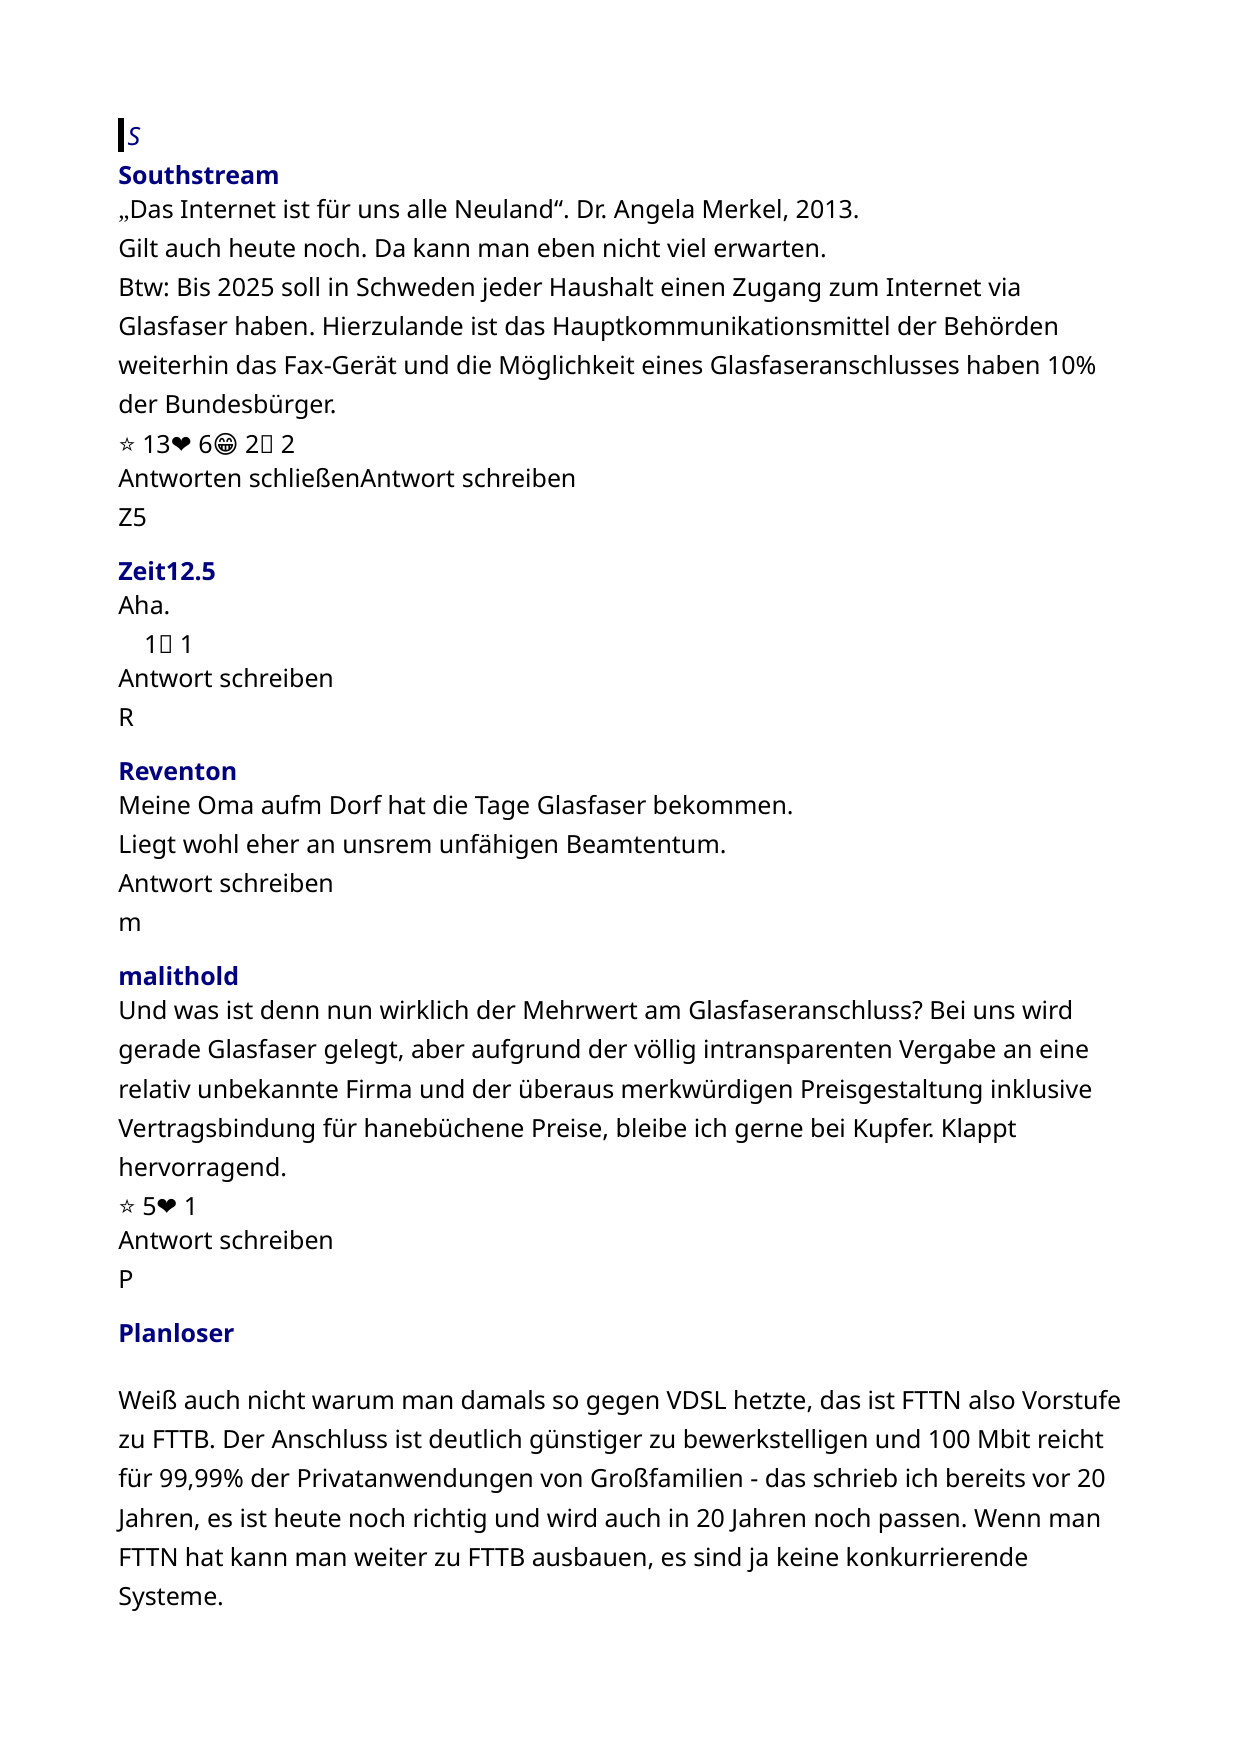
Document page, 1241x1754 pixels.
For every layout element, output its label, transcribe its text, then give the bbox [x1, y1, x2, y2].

text S [124, 118, 1122, 152]
text m [118, 905, 1122, 939]
text Antwort schreiben [118, 1223, 1122, 1257]
text ⭐️ 13❤️ 6😁 2🤨 2 [118, 426, 1122, 460]
subtitle Reventon [118, 753, 1122, 788]
subtitle Zeit12.5 [118, 553, 1122, 587]
text Z5 [118, 499, 1122, 534]
subtitle malithold [118, 959, 1122, 993]
text Antworten schließenAntwort schreiben [118, 460, 1122, 494]
text 🙁 1🤨 1 [118, 627, 1122, 661]
text Antwort schreiben [118, 866, 1122, 900]
text Antwort schreiben [118, 661, 1122, 695]
text Aha. [118, 587, 1122, 621]
text „Das Internet ist für uns alle Neuland“. Dr. Angela Merkel, 2013. [118, 191, 1122, 225]
subtitle Planloser [118, 1316, 1122, 1350]
text ⭐️ 5❤️ 1 [118, 1189, 1122, 1223]
text Btw: Bis 2025 soll in Schweden jeder Haushalt einen Zugang zum Internet via Glasfaser haben. Hierzulande ist das Hauptkommunikationsmittel der Behörden weiterhin das Fax-Gerät und die Möglichkeit eines Glasfaseranschlusses haben 10% der Bundesbürger. [118, 270, 1122, 421]
text Gilt auch heute noch. Da kann man eben nicht viel erwarten. [118, 231, 1122, 264]
text Meine Oma aufm Dorf hat die Tage Glasfaser bekommen. Liegt wohl eher an unsrem unfähigen Beamtentum. [118, 788, 1122, 861]
text P [118, 1262, 1122, 1296]
text Weiß auch nicht warum man damals so gegen VDSL hetzte, das ist FTTN also Vorstufe zu FTTB. Der Anschluss ist deutlich günstiger zu bewerkstelligen und 100 Mbit reicht für 99,99% der Privatanwendungen von Großfamilien - das schrieb ich bereits vor 20 Jahren, es ist heute noch richtig und wird auch in 20 Jahren noch passen. Wenn man FTTN hat kann man weiter zu FTTB ausbauen, es sind ja keine konkurrierende Systeme. [118, 1383, 1122, 1613]
subtitle Southstream [118, 157, 1122, 191]
text R [118, 700, 1122, 734]
text Und was ist denn nun wirklich der Mehrwert am Glasfaseranschluss? Bei uns wird gerade Glasfaser gelegt, aber aufgrund der völlig intransparenten Vergabe an eine relativ unbekannte Firma und der überaus merkwürdigen Preisgestaltung inklusive Vertragsbindung für hanebüchene Preise, bleibe ich gerne bei Kupfer. Klappt hervorragend. [118, 993, 1122, 1184]
